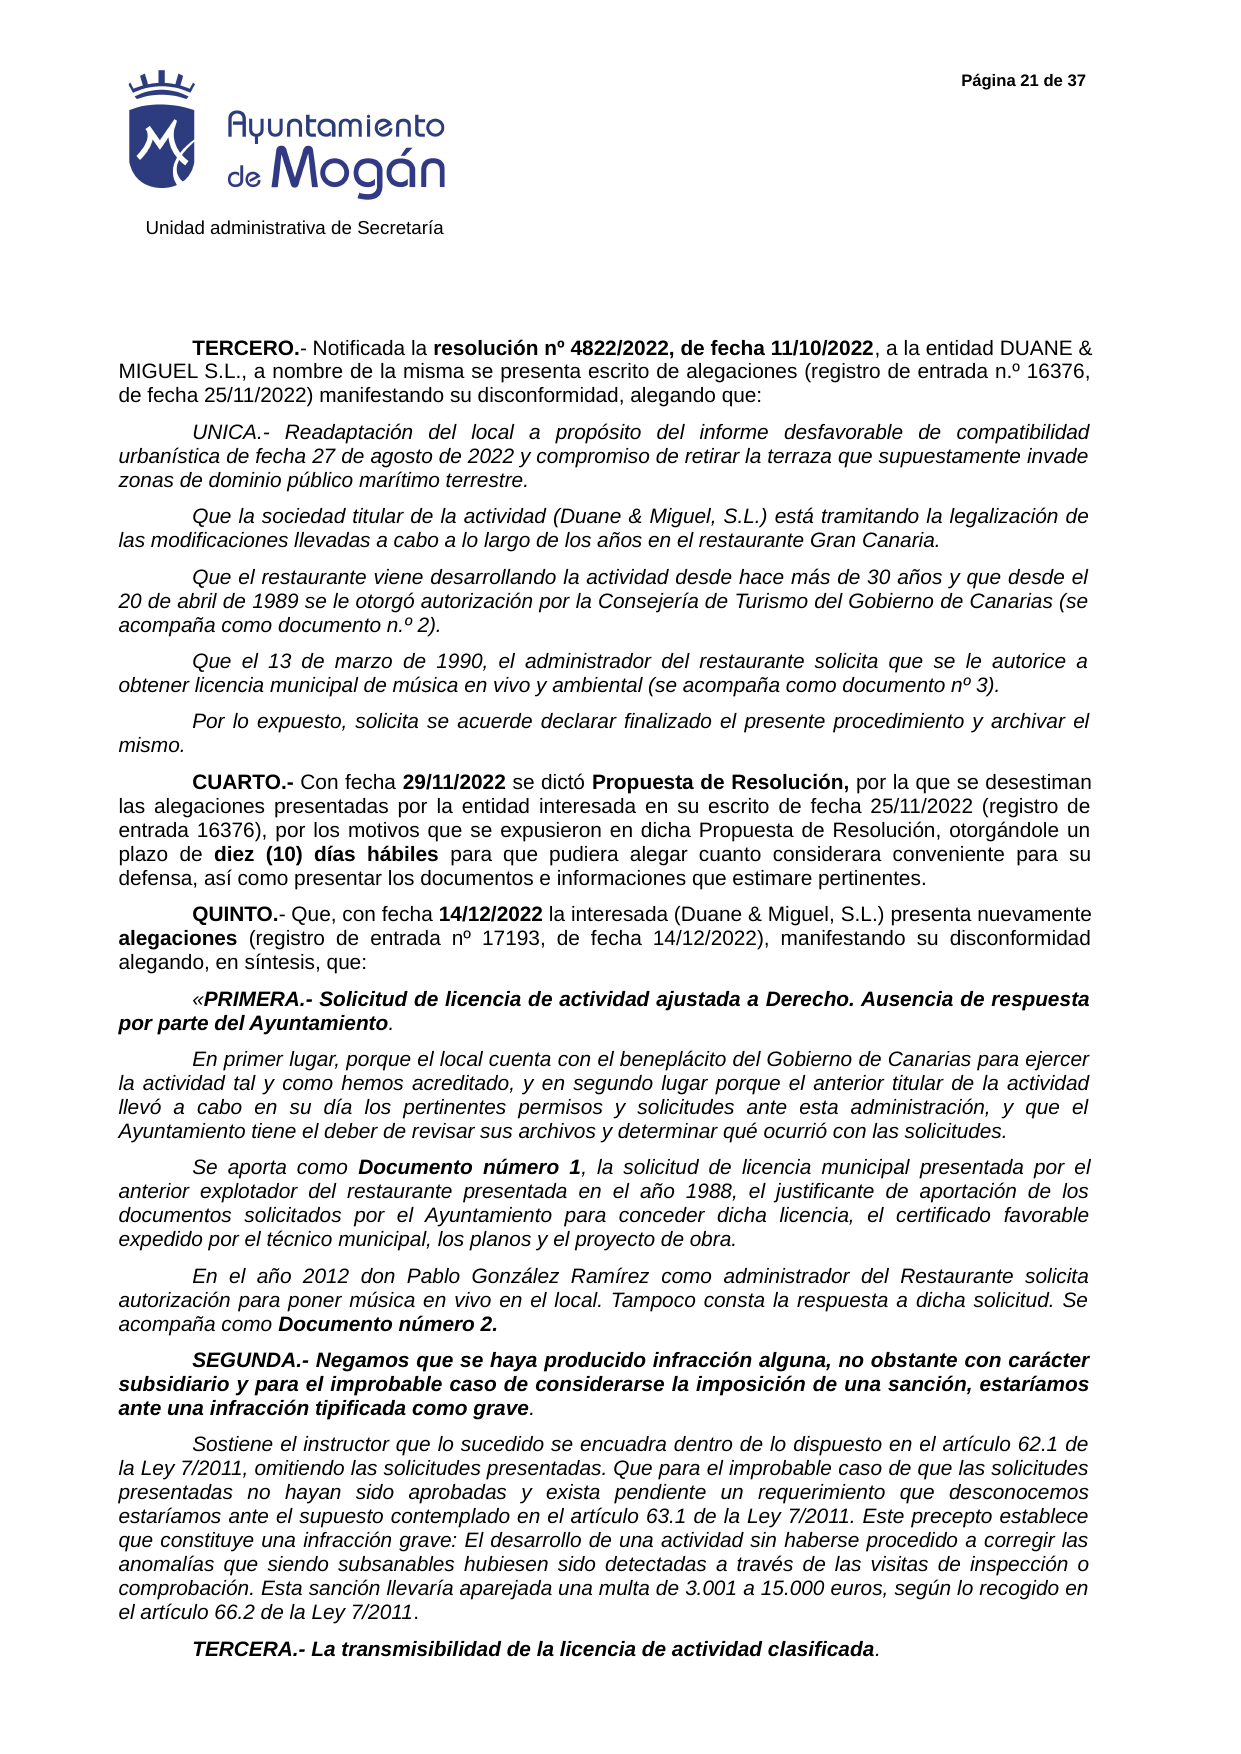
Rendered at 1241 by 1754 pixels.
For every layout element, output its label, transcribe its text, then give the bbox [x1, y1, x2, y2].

text QUINTO.- Que, con fecha 14/12/2022 la interesada (Duane & Miguel, S.L.) presenta nuevamente alegaciones (registro de entrada nº 17193, de fecha 14/12/2022), manifestando su disconformidad alegando, en síntesis, que: [118, 902, 1092, 974]
text CUARTO.- Con fecha 29/11/2022 se dictó Propuesta de Resolución, por la que se desestiman las alegaciones presentadas por la entidad interesada en su escrito de fecha 25/11/2022 (registro de entrada 16376), por los motivos que se expusieron en dicha Propuesta de Resolución, otorgándole un plazo de diez (10) días hábiles para que pudiera alegar cuanto considerara conveniente para su defensa, así como presentar los documentos e informaciones que estimare pertinentes. [118, 770, 1092, 889]
text En el año 2012 don Pablo González Ramírez como administrador del Restaurante solicita autorización para poner música en vivo en el local. Tampoco consta la respuesta a dicha solicitud. Se acompaña como Documento número 2. [118, 1263, 1092, 1335]
text Se aporta como Documento número 1, la solicitud de licencia municipal presentada por el anterior explotador del restaurante presentada en el año 1988, el justificante de aportación de los documentos solicitados por el Ayuntamiento para conceder dicha licencia, el certificado favorable expedido por el técnico municipal, los planos y el proyecto de obra. [118, 1155, 1092, 1251]
text TERCERA.- La transmisibilidad de la licencia de actividad clasificada. [118, 1636, 1092, 1660]
text TERCERO.- Notificada la resolución nº 4822/2022, de fecha 11/10/2022, a la entidad DUANE & MIGUEL S.L., a nombre de la misma se presenta escrito de alegaciones (registro de entrada n.º 16376, de fecha 25/11/2022) manifestando su disconformidad, alegando que: [118, 335, 1092, 407]
text Por lo expuesto, solicita se acuerde declarar finalizado el presente procedimiento y archivar el mismo. [118, 709, 1092, 757]
text En primer lugar, porque el local cuenta con el beneplácito del Gobierno de Canarias para ejercer la actividad tal y como hemos acreditado, y en segundo lugar porque el anterior titular de la actividad llevó a cabo en su día los pertinentes permisos y solicitudes ante esta administración, y que el Ayuntamiento tiene el deber de revisar sus archivos y determinar qué ocurrió con las solicitudes. [118, 1047, 1092, 1143]
text «PRIMERA.- Solicitud de licencia de actividad ajustada a Derecho. Ausencia de respuesta por parte del Ayuntamiento. [118, 986, 1092, 1034]
text Que el 13 de marzo de 1990, el administrador del restaurante solicita que se le autorice a obtener licencia municipal de música en vivo y ambiental (se acompaña como documento nº 3). [118, 649, 1092, 697]
text SEGUNDA.- Negamos que se haya producido infracción alguna, no obstante con carácter subsidiario y para el improbable caso de considerarse la imposición de una sanción, estaríamos ante una infracción tipificada como grave. [118, 1348, 1092, 1420]
text Que el restaurante viene desarrollando la actividad desde hace más de 30 años y que desde el 20 de abril de 1989 se le otorgó autorización por la Consejería de Turismo del Gobierno de Canarias (se acompaña como documento n.º 2). [118, 564, 1092, 636]
text Sostiene el instructor que lo sucedido se encuadra dentro de lo dispuesto en el artículo 62.1 de la Ley 7/2011, omitiendo las solicitudes presentadas. Que para el improbable caso de que las solicitudes presentadas no hayan sido aprobadas y exista pendiente un requerimiento que desconocemos estaríamos ante el supuesto contemplado en el artículo 63.1 de la Ley 7/2011. Este precepto establece que constituye una infracción grave: El desarrollo de una actividad sin haberse procedido a corregir las anomalías que siendo subsanables hubiesen sido detectadas a través de las visitas de inspección o comprobación. Esta sanción llevaría aparejada una multa de 3.001 a 15.000 euros, según lo recogido en el artículo 66.2 de la Ley 7/2011. [118, 1432, 1092, 1624]
text UNICA.- Readaptación del local a propósito del informe desfavorable de compatibilidad urbanística de fecha 27 de agosto de 2022 y compromiso de retirar la terraza que supuestamente invade zonas de dominio público marítimo terrestre. [118, 420, 1092, 492]
picture [128, 70, 445, 206]
text Que la sociedad titular de la actividad (Duane & Miguel, S.L.) está tramitando la legalización de las modificaciones llevadas a cabo a lo largo de los años en el restaurante Gran Canaria. [118, 504, 1092, 552]
